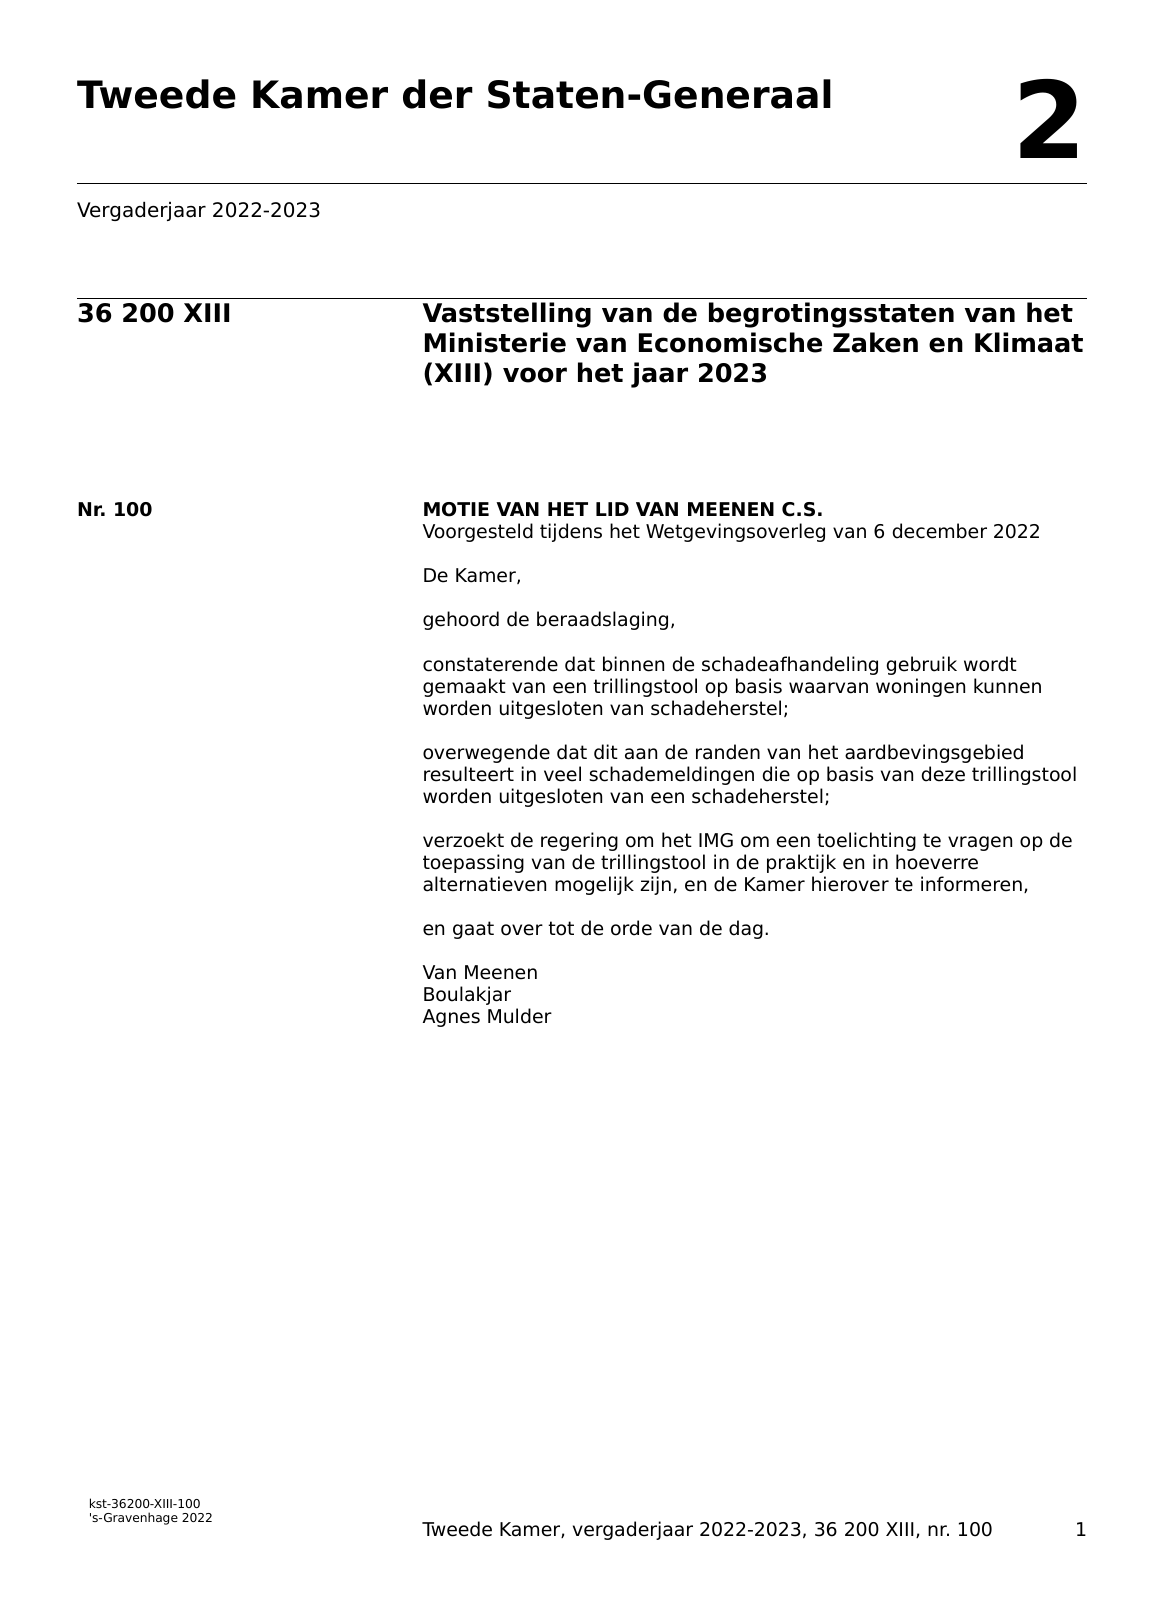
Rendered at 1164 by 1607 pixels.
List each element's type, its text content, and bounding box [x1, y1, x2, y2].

table_cell Vergaderjaar 2022-2023 [77, 184, 1087, 298]
text De Kamer, [422, 565, 1087, 587]
text Van Meenen [422, 962, 1087, 984]
text Boulakjar [422, 984, 1087, 1006]
text Agnes Mulder [422, 1006, 1087, 1028]
text constaterende dat binnen de schadeafhandeling gebruik wordt gemaakt van een trillingstool op basis waarvan woningen kunnen worden uitgesloten van schadeherstel; [422, 653, 1087, 719]
subtitle Nr. 100 MOTIE VAN HET LID VAN MEENEN C.S. [77, 499, 1087, 521]
subtitle 36 200 XIII Vaststelling van de begrotingsstaten van het Ministerie van Economische Zaken en Klimaat (XIII) voor het jaar 2023 [77, 299, 1087, 388]
text kst-36200-XIII-100 [88, 1497, 323, 1511]
text overwegende dat dit aan de randen van het aardbevingsgebied resulteert in veel schademeldingen die op basis van deze trillingstool worden uitgesloten van een schadeherstel; [422, 742, 1087, 808]
table_header Tweede Kamer der Staten-Generaal [77, 59, 886, 183]
text Voorgesteld tijdens het Wetgevingsoverleg van 6 december 2022 [422, 521, 1087, 543]
text gehoord de beraadslaging, [422, 609, 1087, 631]
text 's-Gravenhage 2022 [88, 1511, 323, 1525]
table_header 2 [886, 59, 1087, 183]
text en gaat over tot de orde van de dag. [422, 918, 1087, 940]
text verzoekt de regering om het IMG om een toelichting te vragen op de toepassing van de trillingstool in de praktijk en in hoeverre alternatieven mogelijk zijn, en de Kamer hierover te informeren, [422, 830, 1087, 896]
